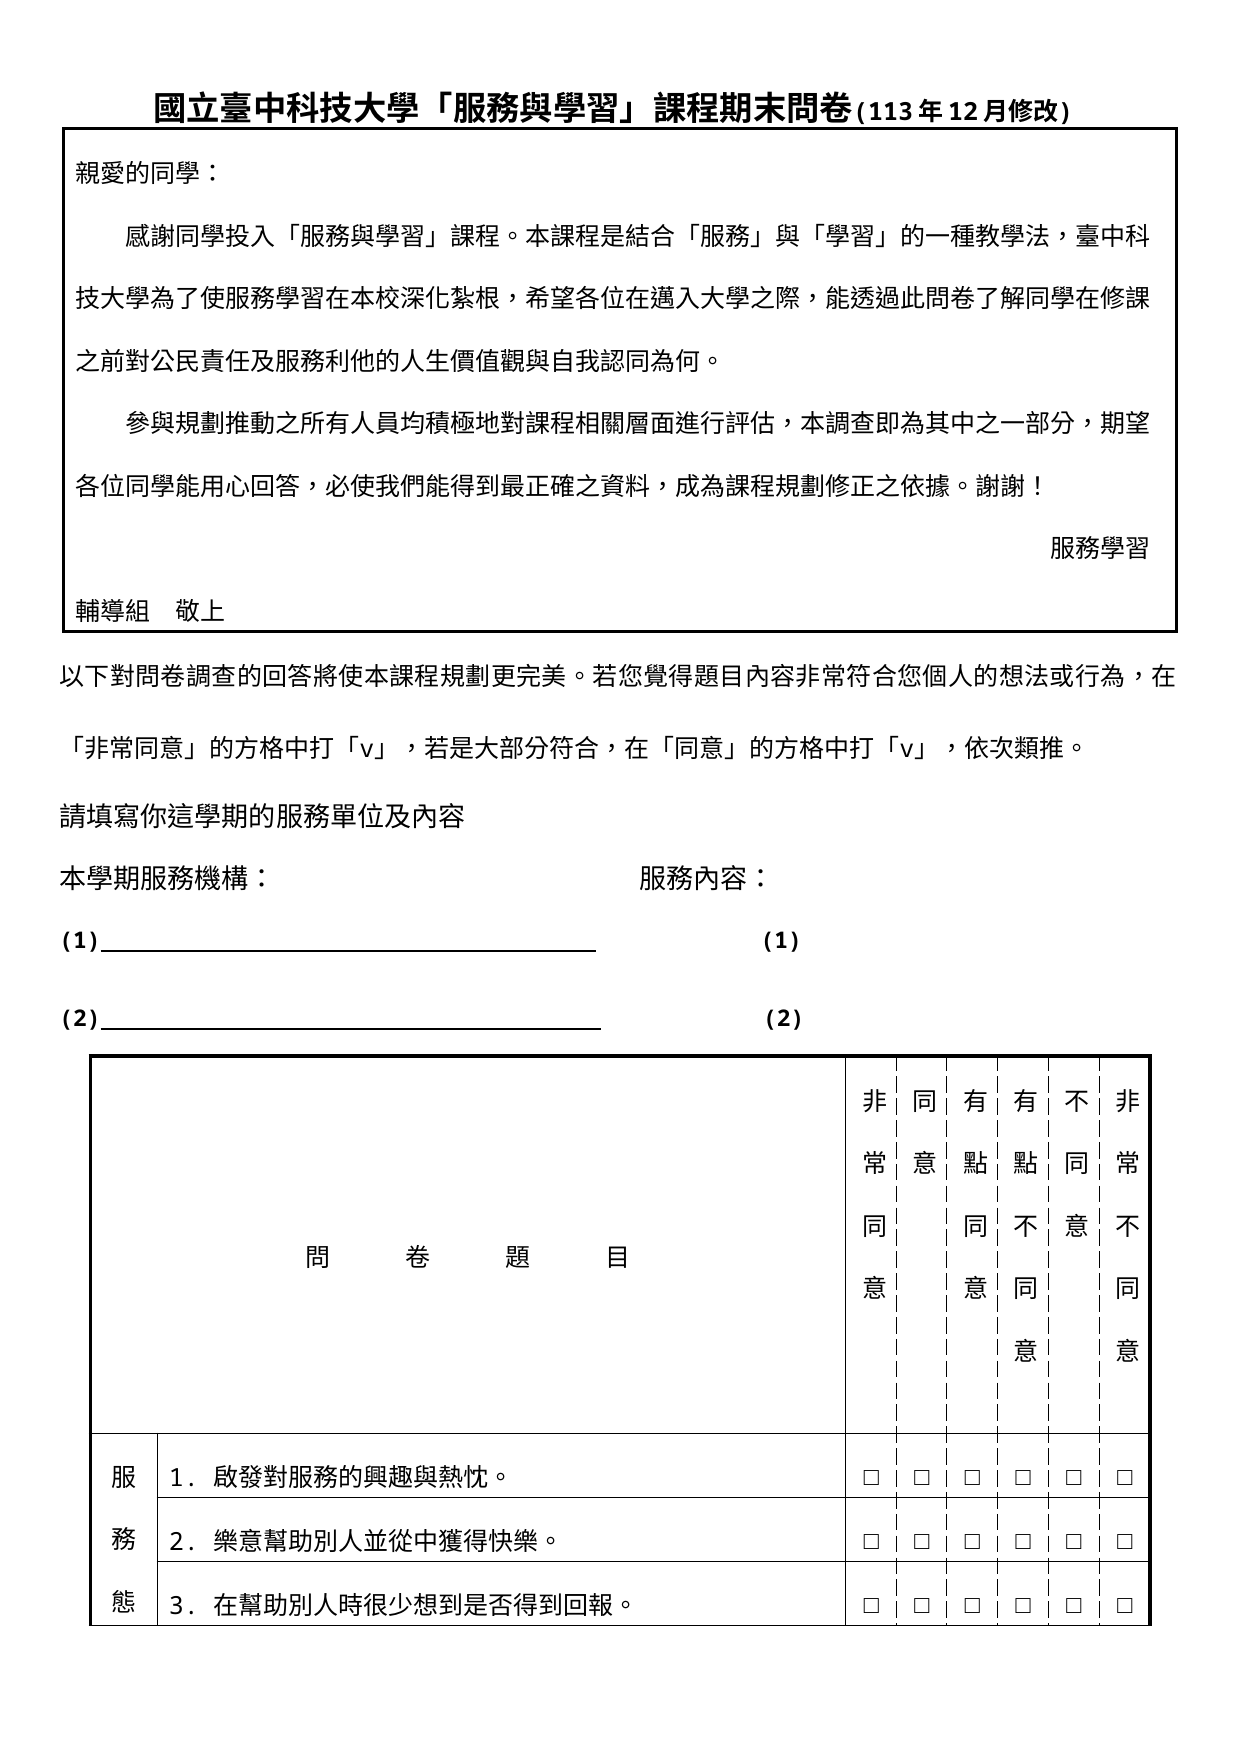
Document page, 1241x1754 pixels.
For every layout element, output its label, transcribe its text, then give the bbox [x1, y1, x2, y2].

table_header 問 卷 題 目 [92, 1058, 845, 1432]
table_cell □ [998, 1562, 1048, 1624]
table_cell □ [998, 1498, 1048, 1561]
text (2) (2) [59, 976, 1181, 1039]
table_cell 2. 樂意幫助別人並從中獲得快樂。 [158, 1498, 845, 1561]
table_cell □ [947, 1498, 997, 1561]
text 本學期服務機構： 服務內容： [59, 836, 1181, 898]
table_header 非常同意 [846, 1058, 896, 1432]
table_cell □ [1048, 1434, 1099, 1496]
table_cell □ [846, 1498, 896, 1561]
table_header 親愛的同學： 感謝同學投入「服務與學習」課程。本課程是結合「服務」與「學習」的一種教學法，臺中科技大學為了使服務學習在本校深化紮根，希望各位在邁入大學之際，能透過此問卷了解同學在修課之前對公民責任及服務利他的人生價值觀與自我認同為何。 參與規劃推動之所有人員均積極地對課程相關層面進行評估，本調查即為其中之一部分，期望各位同學能用心回答，必使我們能得到最正確之資料，成為課程規劃修正之依據。謝謝！ 服務學習輔導組 敬上 [65, 130, 1175, 630]
table_cell □ [1099, 1434, 1148, 1496]
table_cell □ [896, 1562, 947, 1624]
table_header 非常不同意 [1099, 1058, 1148, 1432]
table_header 不同意 [1048, 1058, 1099, 1432]
table_cell □ [1099, 1562, 1148, 1624]
table_cell 1. 啟發對服務的興趣與熱忱。 [158, 1434, 845, 1496]
table_cell □ [846, 1562, 896, 1624]
text 請填寫你這學期的服務單位及內容 [59, 773, 1181, 836]
table_cell 服務態度 [92, 1434, 157, 1624]
table_cell □ [947, 1434, 997, 1496]
table_cell □ [947, 1562, 997, 1624]
table_cell □ [1048, 1562, 1099, 1624]
text 國立臺中科技大學「服務與學習」課程期末問卷(113年12月修改) [59, 64, 1167, 127]
table_cell □ [846, 1434, 896, 1496]
table_cell □ [896, 1498, 947, 1561]
table_cell 3. 在幫助別人時很少想到是否得到回報。 [158, 1562, 845, 1624]
text 以下對問卷調查的回答將使本課程規劃更完美。若您覺得題目內容非常符合您個人的想法或行為，在「非常同意」的方格中打「v」，若是大部分符合，在「同意」的方格中打「v」，依次類推。 [59, 633, 1181, 768]
text (1) (1) [59, 898, 1181, 961]
table_header 有點不同意 [998, 1058, 1048, 1432]
table_cell □ [896, 1434, 947, 1496]
table_cell □ [1048, 1498, 1099, 1561]
table_cell □ [1099, 1498, 1148, 1561]
table_header 同意 [896, 1058, 947, 1432]
table_header 有點同意 [947, 1058, 997, 1432]
table_cell □ [998, 1434, 1048, 1496]
